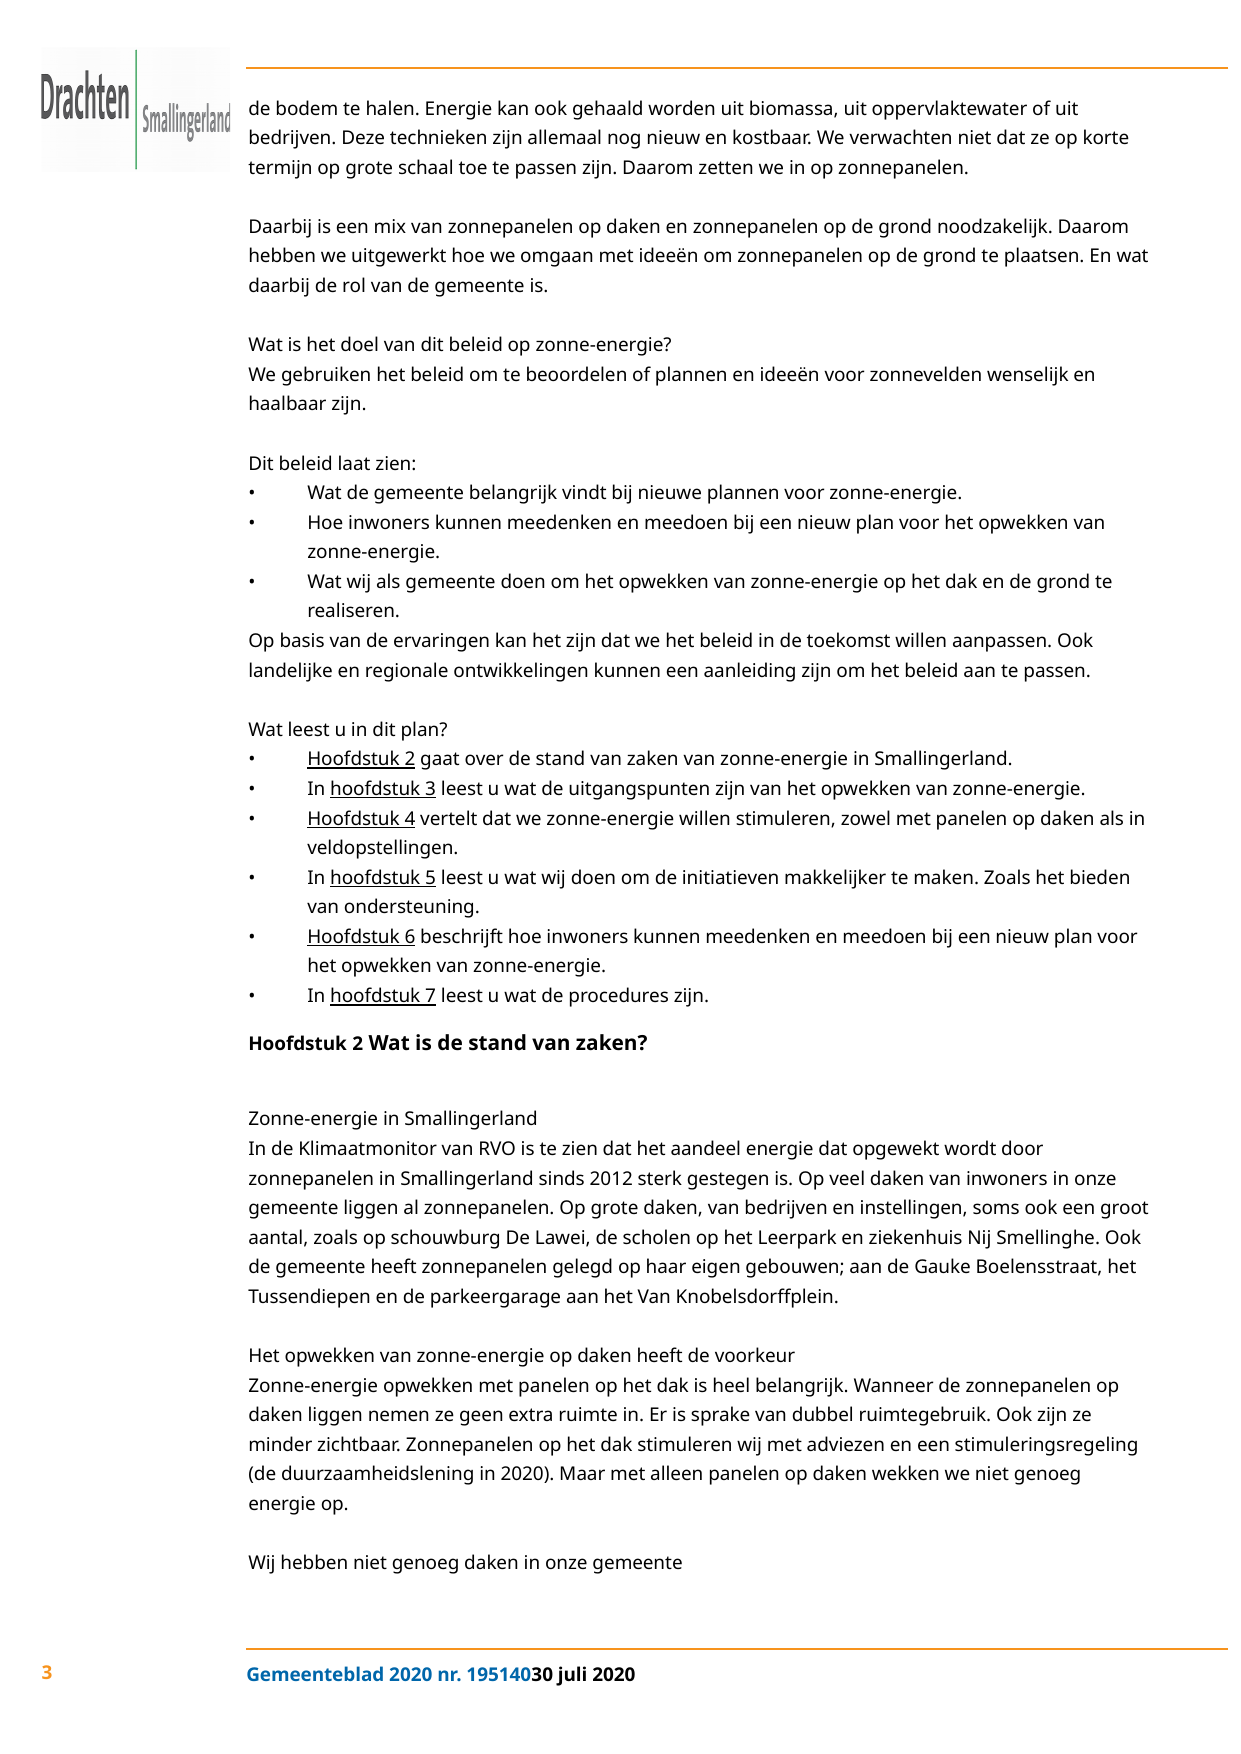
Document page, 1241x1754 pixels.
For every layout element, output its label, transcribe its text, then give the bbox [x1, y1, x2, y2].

text Wat is het doel van dit beleid op zonne-energie? [248, 331, 1152, 357]
list Hoe inwoners kunnen meedenken en meedoen bij een nieuw plan voor het opwekken van zonne-energie. [248, 509, 1152, 564]
list Wat de gemeente belangrijk vindt bij nieuwe plannen voor zonne-energie. [248, 479, 1152, 505]
text Wat leest u in dit plan? [248, 716, 1152, 742]
list Hoofdstuk 6 beschrijft hoe inwoners kunnen meedenken en meedoen bij een nieuw plan voor het opwekken van zonne-energie. [248, 923, 1152, 978]
list In hoofdstuk 5 leest u wat wij doen om de initiatieven makkelijker te maken. Zoals het bieden van ondersteuning. [248, 864, 1152, 919]
list Hoofdstuk 4 vertelt dat we zonne-energie willen stimuleren, zowel met panelen op daken als in veldopstellingen. [248, 805, 1152, 860]
list In hoofdstuk 3 leest u wat de uitgangspunten zijn van het opwekken van zonne-energie. [248, 775, 1152, 801]
text Het opwekken van zonne-energie op daken heeft de voorkeur [248, 1342, 1152, 1368]
text Wij hebben niet genoeg daken in onze gemeente [248, 1549, 1152, 1575]
text Hoofdstuk 2 Wat is de stand van zaken? [248, 1028, 1152, 1056]
text de bodem te halen. Energie kan ook gehaald worden uit biomassa, uit oppervlaktewater of uit bedrijven. Deze technieken zijn allemaal nog nieuw en kostbaar. We verwachten niet dat ze op korte termijn op grote schaal toe te passen zijn. Daarom zetten we in op zonnepanelen. [248, 95, 1152, 180]
text We gebruiken het beleid om te beoordelen of plannen en ideeën voor zonnevelden wenselijk en haalbaar zijn. [248, 361, 1152, 416]
text Zonne-energie opwekken met panelen op het dak is heel belangrijk. Wanneer de zonnepanelen op daken liggen nemen ze geen extra ruimte in. Er is sprake van dubbel ruimtegebruik. Ook zijn ze minder zichtbaar. Zonnepanelen op het dak stimuleren wij met adviezen en een stimuleringsregeling (de duurzaamheidslening in 2020). Maar met alleen panelen op daken wekken we niet genoeg energie op. [248, 1372, 1152, 1516]
list Hoofdstuk 2 gaat over de stand van zaken van zonne-energie in Smallingerland. [248, 746, 1152, 771]
text Daarbij is een mix van zonnepanelen op daken en zonnepanelen op de grond noodzakelijk. Daarom hebben we uitgewerkt hoe we omgaan met ideeën om zonnepanelen op de grond te plaatsen. En wat daarbij de rol van de gemeente is. [248, 213, 1152, 298]
text In de Klimaatmonitor van RVO is te zien dat het aandeel energie dat opgewekt wordt door zonnepanelen in Smallingerland sinds 2012 sterk gestegen is. Op veel daken van inwoners in onze gemeente liggen al zonnepanelen. Op grote daken, van bedrijven en instellingen, soms ook een groot aantal, zoals op schouwburg De Lawei, de scholen op het Leerpark en ziekenhuis Nij Smellinghe. Ook de gemeente heeft zonnepanelen gelegd op haar eigen gebouwen; aan de Gauke Boelensstraat, het Tussendiepen en de parkeergarage aan het Van Knobelsdorffplein. [248, 1135, 1152, 1309]
list In hoofdstuk 7 leest u wat de procedures zijn. [248, 982, 1152, 1008]
text Op basis van de ervaringen kan het zijn dat we het beleid in de toekomst willen aanpassen. Ook landelijke en regionale ontwikkelingen kunnen een aanleiding zijn om het beleid aan te passen. [248, 627, 1152, 683]
list Wat wij als gemeente doen om het opwekken van zonne-energie op het dak en de grond te realiseren. [248, 568, 1152, 623]
text Zonne-energie in Smallingerland [248, 1106, 1152, 1131]
picture [41, 47, 231, 172]
text Dit beleid laat zien: [248, 450, 1152, 476]
